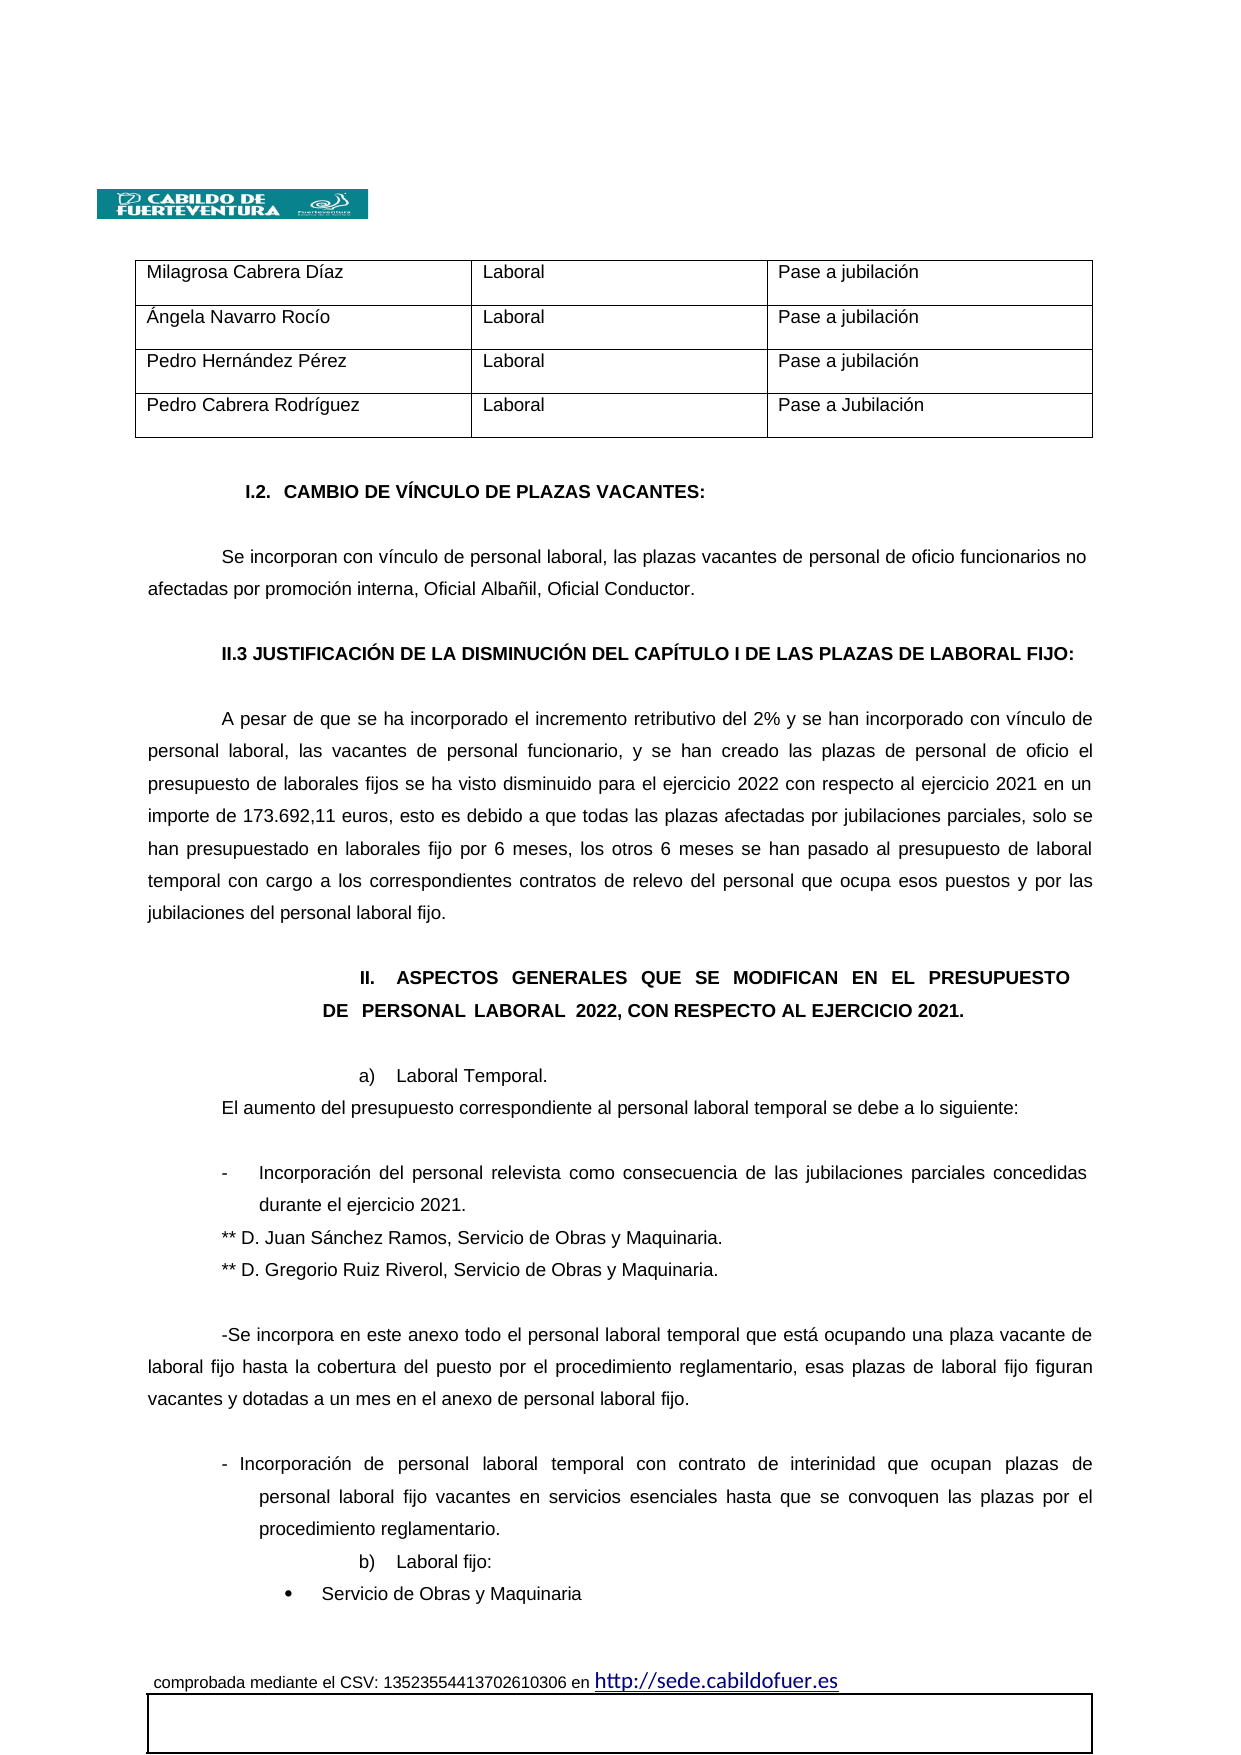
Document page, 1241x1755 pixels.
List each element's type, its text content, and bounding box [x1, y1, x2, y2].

table_cell Pase a Jubilación [768, 394, 1092, 437]
text - Incorporación de personal laboral temporal con contrato de interinidad que ocupan plazas de personal laboral fijo vacantes en servicios esenciales hasta que se convoquen las plazas por el procedimiento reglamentario. [221, 1453, 1093, 1539]
table_cell Pase a jubilación [768, 306, 1092, 349]
text Se incorporan con vínculo de personal laboral, las plazas vacantes de personal de oficio funcionarios no afectadas por promoción interna, Oficial Albañil, Oficial Conductor. [148, 546, 1088, 600]
table_header Pase a jubilación [768, 261, 1092, 304]
picture [97, 189, 369, 219]
list ASPECTOS GENERALES QUE SE MODIFICAN EN EL PRESUPUESTO DE PERSONAL LABORAL 2022, CON RESPECTO AL EJERCICIO 2021. [286, 967, 1093, 1021]
list Laboral Temporal. [359, 1064, 1107, 1086]
table_header Laboral [472, 261, 767, 304]
subtitle II.3 JUSTIFICACIÓN DE LA DISMINUCIÓN DEL CAPÍTULO I DE LAS PLAZAS DE LABORAL FIJO: [221, 643, 1107, 665]
text ** D. Juan Sánchez Ramos, Servicio de Obras y Maquinaria. [221, 1226, 1107, 1248]
list Servicio de Obras y Maquinaria [285, 1583, 1107, 1604]
list CAMBIO DE VÍNCULO DE PLAZAS VACANTES: [245, 481, 1107, 503]
table_cell Pedro Hernández Pérez [136, 350, 471, 393]
table_cell Laboral [472, 394, 767, 437]
table_cell Laboral [472, 306, 767, 349]
table_cell Laboral [472, 350, 767, 393]
table_cell Pase a jubilación [768, 350, 1092, 393]
table_header Milagrosa Cabrera Díaz [136, 261, 471, 304]
text - Incorporación del personal relevista como consecuencia de las jubilaciones parciales concedidas durante el ejercicio 2021. [221, 1161, 1093, 1215]
table_cell Ángela Navarro Rocío [136, 306, 471, 349]
text A pesar de que se ha incorporado el incremento retributivo del 2% y se han incorporado con vínculo de personal laboral, las vacantes de personal funcionario, y se han creado las plazas de personal de oficio el presupuesto de laborales fijos se ha visto disminuido para el ejercicio 2022 con respecto al ejercicio 2021 en un importe de 173.692,11 euros, esto es debido a que todas las plazas afectadas por jubilaciones parciales, solo se han presupuestado en laborales fijo por 6 meses, los otros 6 meses se han pasado al presupuesto de laboral temporal con cargo a los correspondientes contratos de relevo del personal que ocupa esos puestos y por las jubilaciones del personal laboral fijo. [148, 708, 1093, 924]
list Laboral fijo: [359, 1551, 1107, 1572]
text -Se incorpora en este anexo todo el personal laboral temporal que está ocupando una plaza vacante de laboral fijo hasta la cobertura del puesto por el procedimiento reglamentario, esas plazas de laboral fijo figuran vacantes y dotadas a un mes en el anexo de personal laboral fijo. [148, 1323, 1093, 1410]
text ** D. Gregorio Ruiz Riverol, Servicio de Obras y Maquinaria. [221, 1259, 1107, 1280]
text El aumento del presupuesto correspondiente al personal laboral temporal se debe a lo siguiente: [221, 1097, 1107, 1118]
table_cell Pedro Cabrera Rodríguez [136, 394, 471, 437]
